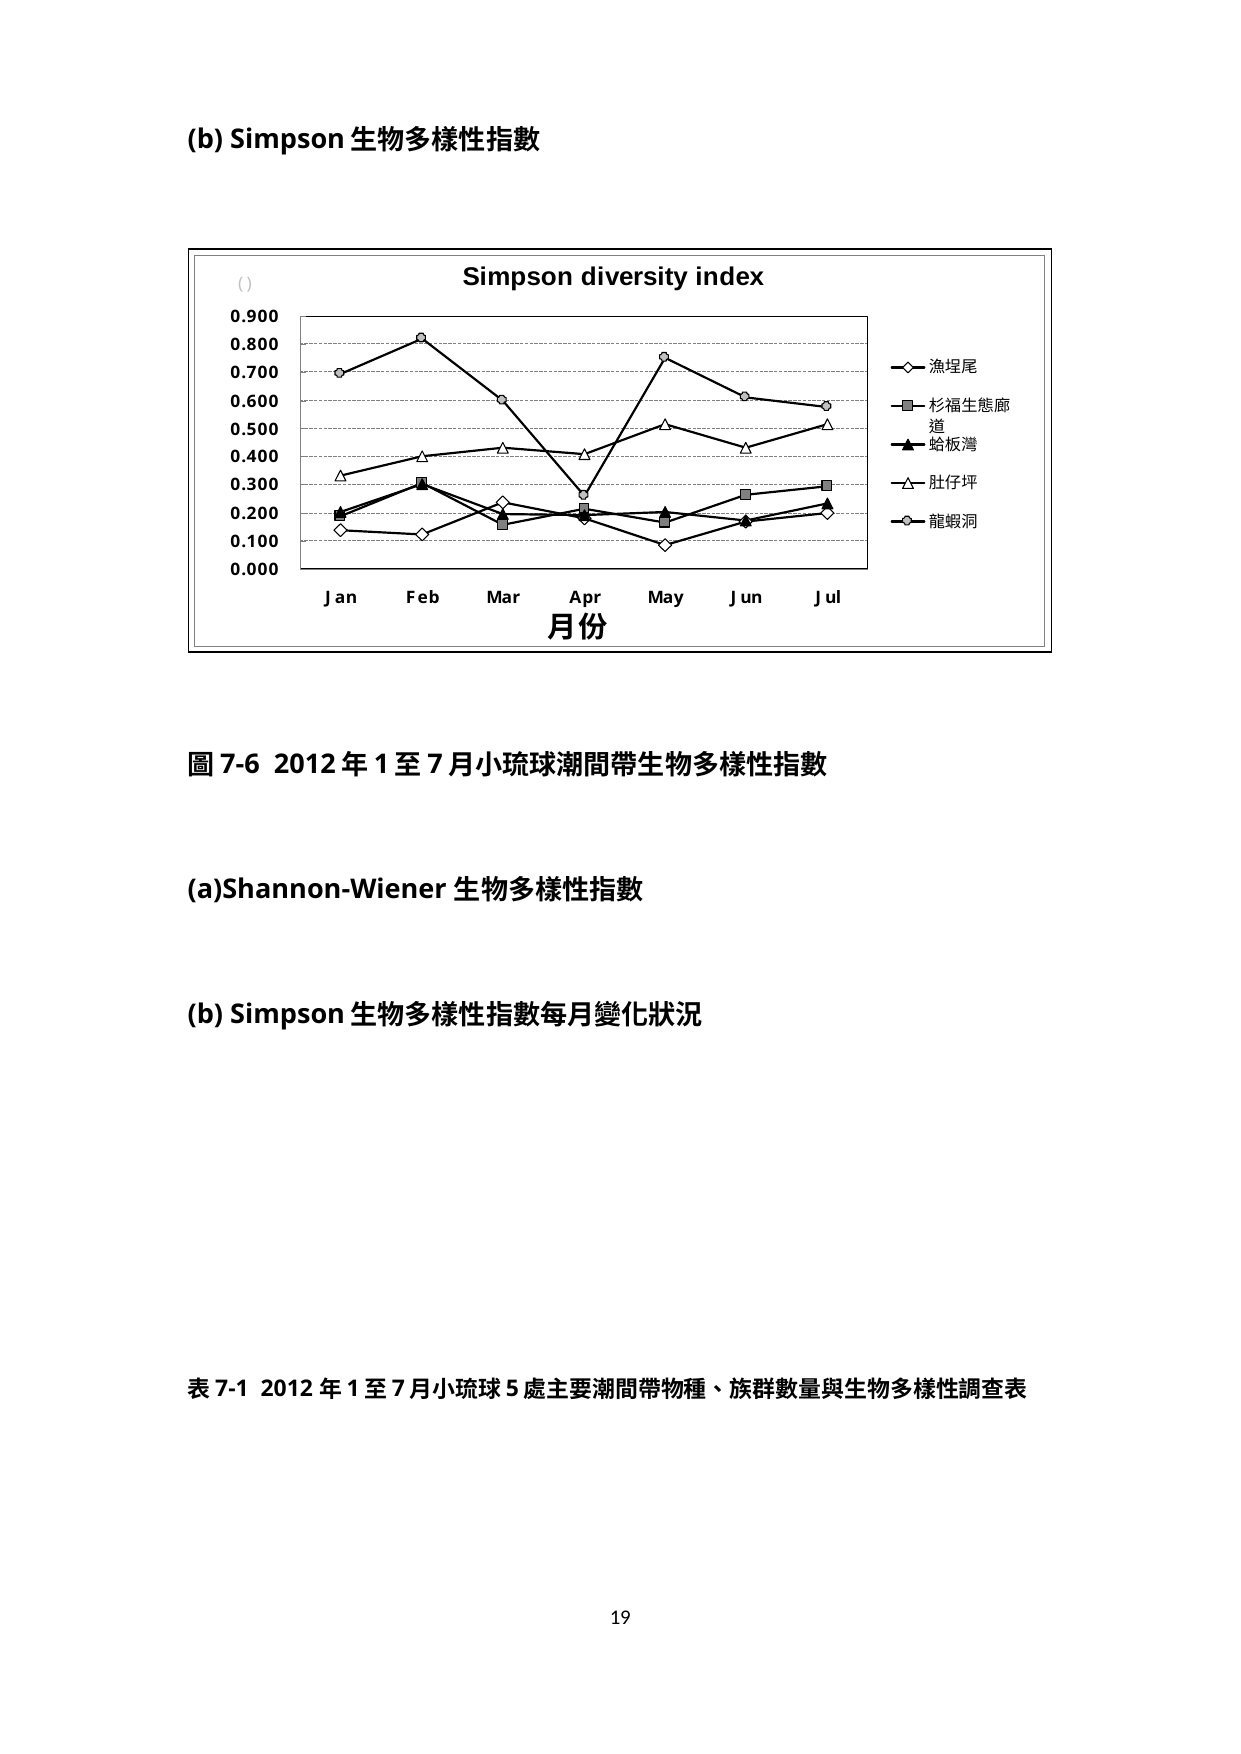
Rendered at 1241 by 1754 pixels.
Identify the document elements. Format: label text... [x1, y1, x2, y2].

text (b) Simpson生物多樣性指數 [187, 96, 1053, 159]
text 表7-1 2012 年1至7月小琉球5處主要潮間帶物種、族群數量與生物多樣性調查表 [187, 1346, 1053, 1409]
text 圖7-6 2012年1至7月小琉球潮間帶生物多樣性指數 [187, 721, 1053, 784]
text (b) Simpson生物多樣性指數每月變化狀況 [187, 971, 1053, 1034]
text (a)Shannon-Wiener 生物多樣性指數 [187, 846, 1053, 909]
